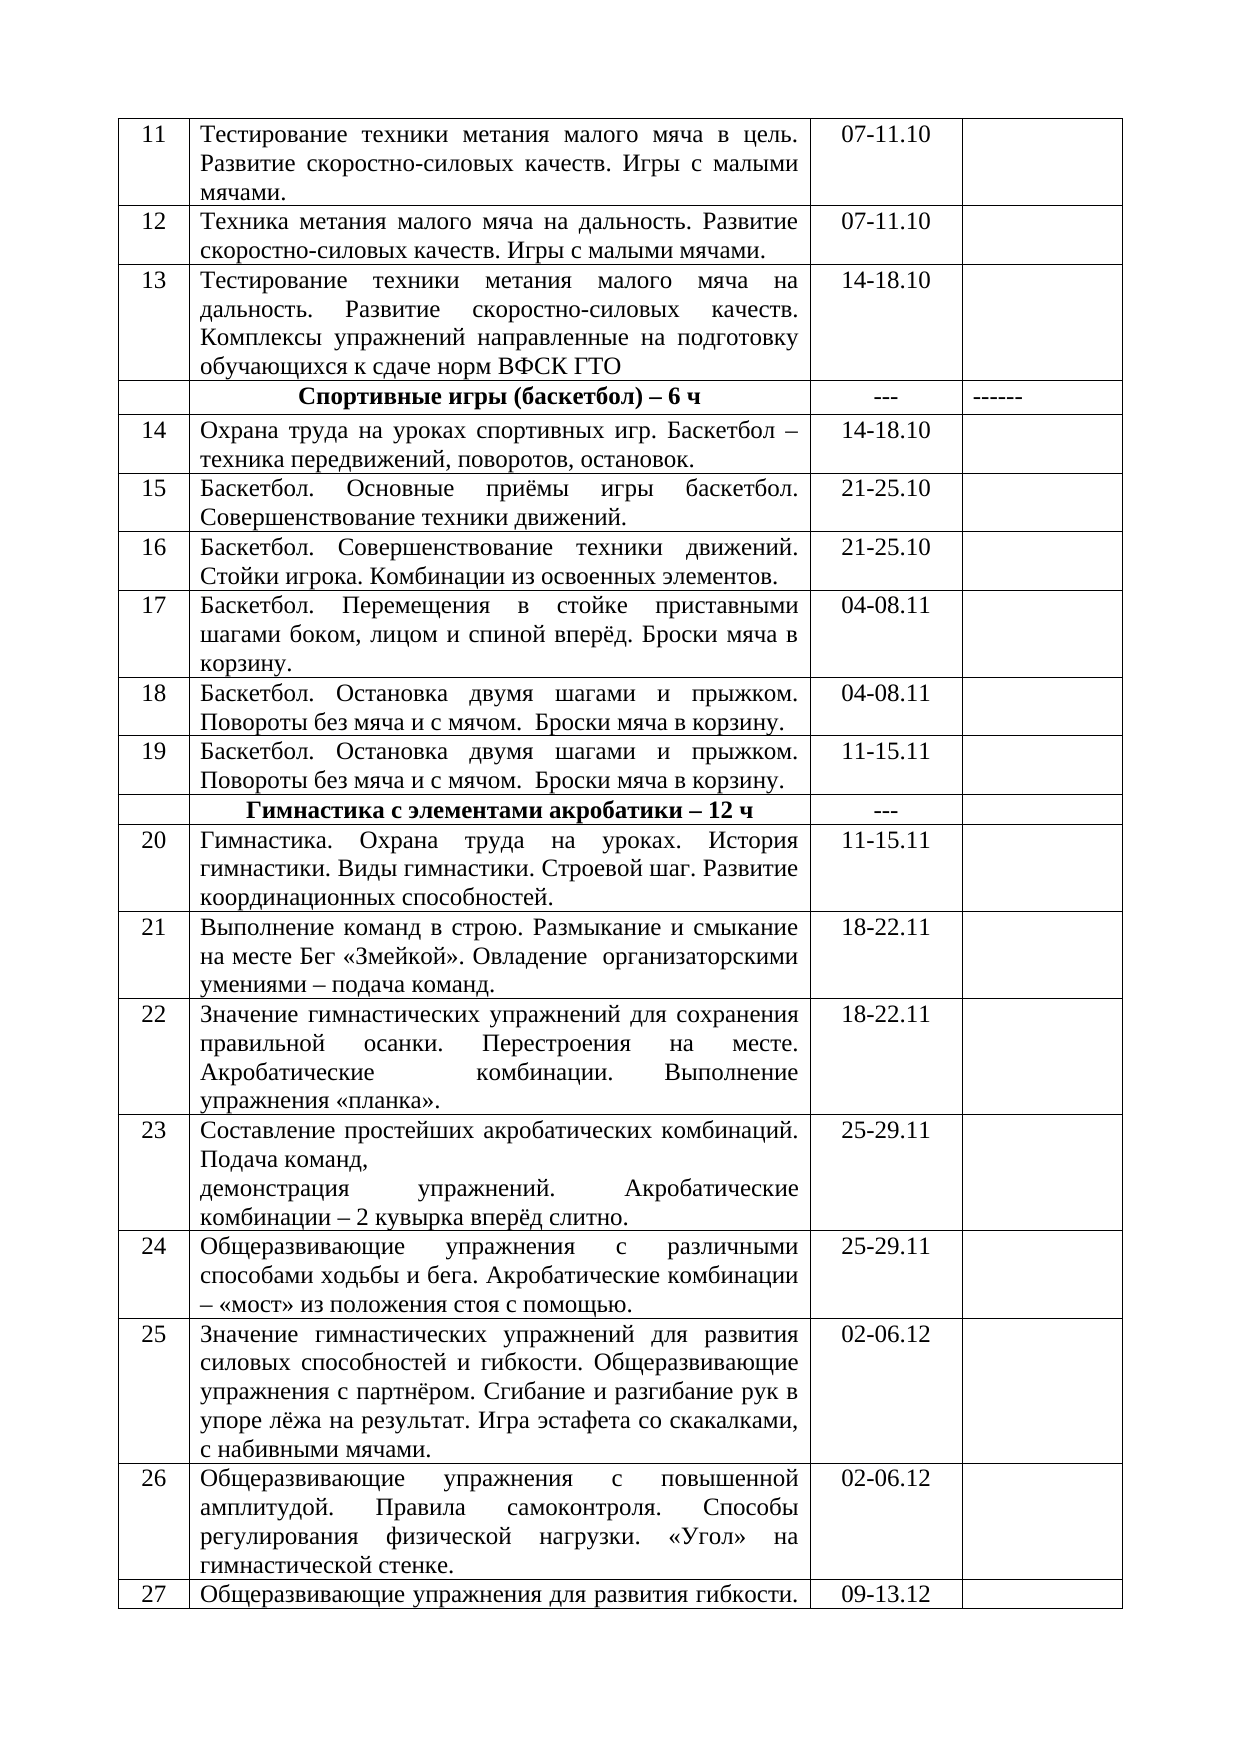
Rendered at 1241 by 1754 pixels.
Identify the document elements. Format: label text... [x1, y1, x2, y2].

table_cell Тестирование техники метания малого мяча в цель. Развитие скоростно-силовых качеств. Игры с малыми мячами. [190, 119, 810, 205]
table_cell ------ [963, 381, 1122, 414]
table_cell Значение гимнастических упражнений для развития силовых способностей и гибкости. Общеразвивающие упражнения с партнёром. Сгибание и разгибание рук в упоре лёжа на результат. Игра эстафета со скакалками, с набивными мячами. [190, 1319, 810, 1462]
table_cell --- [811, 795, 962, 824]
table_cell 18 [119, 678, 189, 735]
table_cell Спортивные игры (баскетбол) – 6 ч [190, 381, 810, 414]
table_cell 12 [119, 206, 189, 264]
table_cell [963, 1231, 1122, 1318]
table_cell 26 [119, 1464, 189, 1578]
table_cell [963, 736, 1122, 794]
table_cell [963, 795, 1122, 824]
table_cell Составление простейших акробатических комбинаций. Подача команд, демонстрация упражнений. Акробатические комбинации – 2 кувырка вперёд слитно. [190, 1115, 810, 1230]
table_cell 25 [119, 1319, 189, 1462]
table_cell [963, 206, 1122, 264]
table_cell Значение гимнастических упражнений для сохранения правильной осанки. Перестроения на месте. Акробатические комбинации. Выполнение упражнения «планка». [190, 999, 810, 1114]
table_cell 18-22.11 [811, 999, 962, 1114]
table_cell 07-11.10 [811, 119, 962, 205]
table_cell --- [811, 381, 962, 414]
table_cell [963, 678, 1122, 735]
table_cell 22 [119, 999, 189, 1114]
table_cell 11 [119, 119, 189, 205]
table_cell Техника метания малого мяча на дальность. Развитие скоростно-силовых качеств. Игры с малыми мячами. [190, 206, 810, 264]
table_cell 14 [119, 415, 189, 472]
table_cell [963, 912, 1122, 998]
table_cell Охрана труда на уроках спортивных игр. Баскетбол – техника передвижений, поворотов, остановок. [190, 415, 810, 472]
table_cell [963, 415, 1122, 472]
table_cell [963, 1115, 1122, 1230]
table_cell 11-15.11 [811, 736, 962, 794]
table_cell 21-25.10 [811, 532, 962, 589]
table_cell Баскетбол. Перемещения в стойке приставными шагами боком, лицом и спиной вперёд. Броски мяча в корзину. [190, 591, 810, 677]
table_cell 18-22.11 [811, 912, 962, 998]
table_cell 02-06.12 [811, 1319, 962, 1462]
table_cell 16 [119, 532, 189, 589]
table_cell 27 [119, 1580, 189, 1608]
table_cell Тестирование техники метания малого мяча на дальность. Развитие скоростно-силовых качеств. Комплексы упражнений направленные на подготовку обучающихся к сдаче норм ВФСК ГТО [190, 265, 810, 380]
table_cell [963, 532, 1122, 589]
table_cell 04-08.11 [811, 591, 962, 677]
table_cell 23 [119, 1115, 189, 1230]
table_cell 14-18.10 [811, 265, 962, 380]
table_cell [963, 265, 1122, 380]
table_cell Общеразвивающие упражнения с различными способами ходьбы и бега. Акробатические комбинации – «мост» из положения стоя с помощью. [190, 1231, 810, 1318]
table_cell [963, 474, 1122, 531]
table_cell 24 [119, 1231, 189, 1318]
table_cell 25-29.11 [811, 1231, 962, 1318]
table_cell Баскетбол. Основные приёмы игры баскетбол. Совершенствование техники движений. [190, 474, 810, 531]
table_cell [963, 1319, 1122, 1462]
table_cell Выполнение команд в строю. Размыкание и смыкание на месте Бег «Змейкой». Овладение организаторскими умениями – подача команд. [190, 912, 810, 998]
table_cell [963, 1580, 1122, 1608]
table_cell 25-29.11 [811, 1115, 962, 1230]
table_cell Баскетбол. Остановка двумя шагами и прыжком. Повороты без мяча и с мячом. Броски мяча в корзину. [190, 678, 810, 735]
table_cell 13 [119, 265, 189, 380]
table_cell 14-18.10 [811, 415, 962, 472]
table_cell 21 [119, 912, 189, 998]
table_cell 02-06.12 [811, 1464, 962, 1578]
table_cell [963, 119, 1122, 205]
table_cell 17 [119, 591, 189, 677]
table_cell Гимнастика. Охрана труда на уроках. История гимнастики. Виды гимнастики. Строевой шаг. Развитие координационных способностей. [190, 825, 810, 911]
table_cell 09-13.12 [811, 1580, 962, 1608]
table_cell 21-25.10 [811, 474, 962, 531]
table_cell [963, 825, 1122, 911]
table_cell 04-08.11 [811, 678, 962, 735]
table_cell [119, 795, 189, 824]
table_cell [963, 1464, 1122, 1578]
table_cell 11-15.11 [811, 825, 962, 911]
table_cell Гимнастика с элементами акробатики – 12 ч [190, 795, 810, 824]
table_cell Баскетбол. Совершенствование техники движений. Стойки игрока. Комбинации из освоенных элементов. [190, 532, 810, 589]
table_cell 19 [119, 736, 189, 794]
table_cell 07-11.10 [811, 206, 962, 264]
table_cell 20 [119, 825, 189, 911]
table_cell [963, 999, 1122, 1114]
table_cell 15 [119, 474, 189, 531]
table_cell Баскетбол. Остановка двумя шагами и прыжком. Повороты без мяча и с мячом. Броски мяча в корзину. [190, 736, 810, 794]
table_cell Общеразвивающие упражнения для развития гибкости. [190, 1580, 810, 1608]
table_cell [119, 381, 189, 414]
table_cell [963, 591, 1122, 677]
table_cell Общеразвивающие упражнения с повышенной амплитудой. Правила самоконтроля. Способы регулирования физической нагрузки. «Угол» на гимнастической стенке. [190, 1464, 810, 1578]
